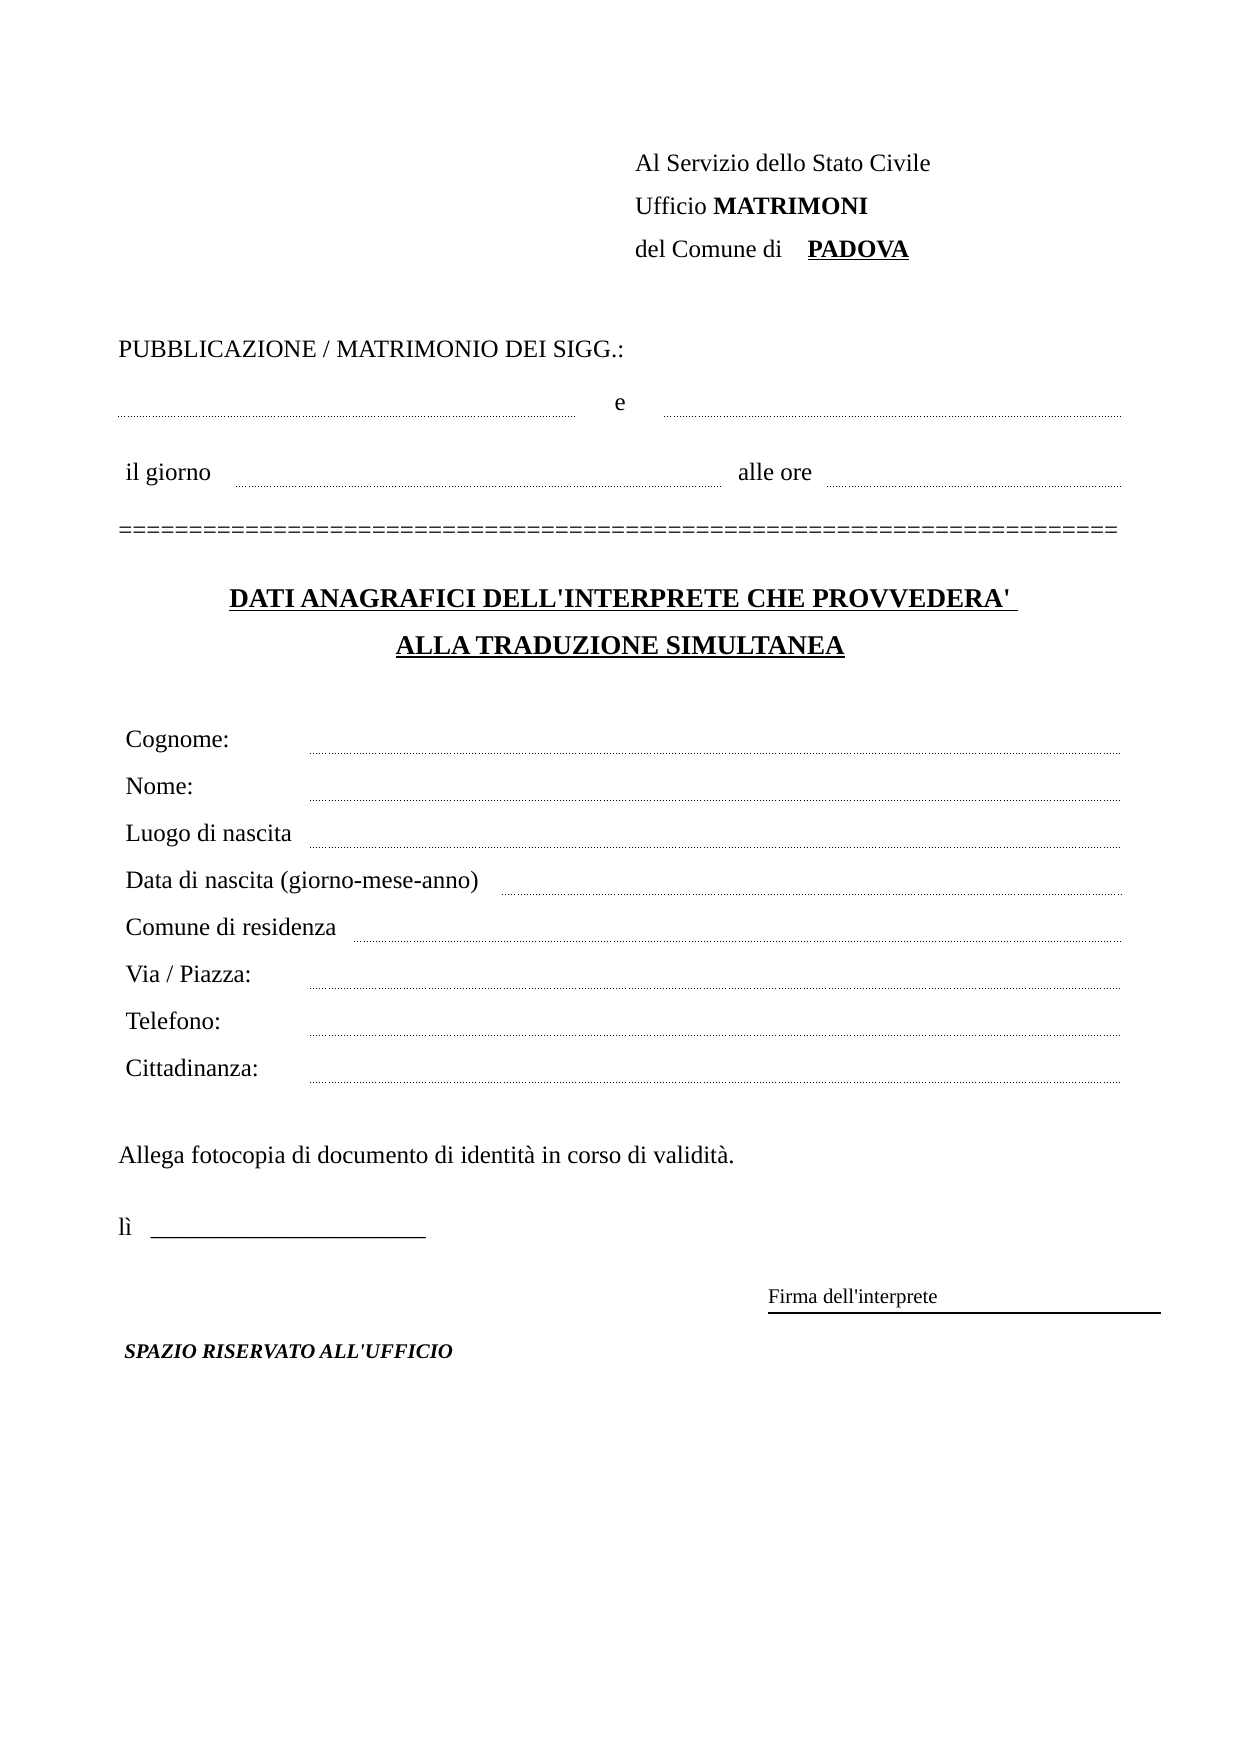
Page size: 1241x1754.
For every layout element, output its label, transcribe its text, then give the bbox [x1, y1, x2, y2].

table_cell [236, 416, 723, 486]
table_cell [502, 847, 1122, 894]
text Ufficio MATRIMONI [635, 191, 1122, 219]
text DATI ANAGRAFICI DELL'INTERPRETE CHE PROVVEDERA' [118, 583, 1122, 614]
table_header e [576, 363, 664, 416]
table_cell Data di nascita (giorno-mese-anno) [118, 847, 502, 894]
table_header [664, 363, 1122, 416]
text PUBBLICAZIONE / MATRIMONIO DEI SIGG.: [118, 334, 1122, 363]
text del Comune di PADOVA [635, 234, 1122, 263]
text lì ______________________ [118, 1212, 1122, 1241]
text ALLA TRADUZIONE SIMULTANEA [118, 629, 1122, 660]
table_header Cognome: [118, 700, 310, 752]
subtitle Firma dell'interprete [768, 1284, 1161, 1312]
table_cell Comune di residenza [118, 894, 354, 941]
table_cell Cittadinanza: [118, 1035, 310, 1082]
table_cell Nome: [118, 753, 310, 799]
table_cell [310, 800, 1122, 847]
table_cell [310, 988, 1122, 1035]
table_cell Luogo di nascita [118, 800, 310, 847]
table_cell alle ore [723, 416, 827, 486]
table_cell Via / Piazza: [118, 941, 310, 988]
table_cell [354, 894, 1122, 941]
table_cell [827, 416, 1122, 486]
table_cell [310, 753, 1122, 799]
table_cell Telefono: [118, 988, 310, 1035]
table_cell il giorno [118, 416, 236, 486]
text Al Servizio dello Stato Civile [635, 148, 1122, 176]
text ======================================================================= [118, 515, 1122, 544]
table_header [118, 363, 576, 416]
table_cell [310, 941, 1122, 988]
text Allega fotocopia di documento di identità in corso di validità. [118, 1141, 1122, 1169]
table_cell [310, 1035, 1122, 1082]
text SPAZIO RISERVATO ALL'UFFICIO [124, 1339, 1122, 1363]
table_header [310, 700, 1122, 752]
